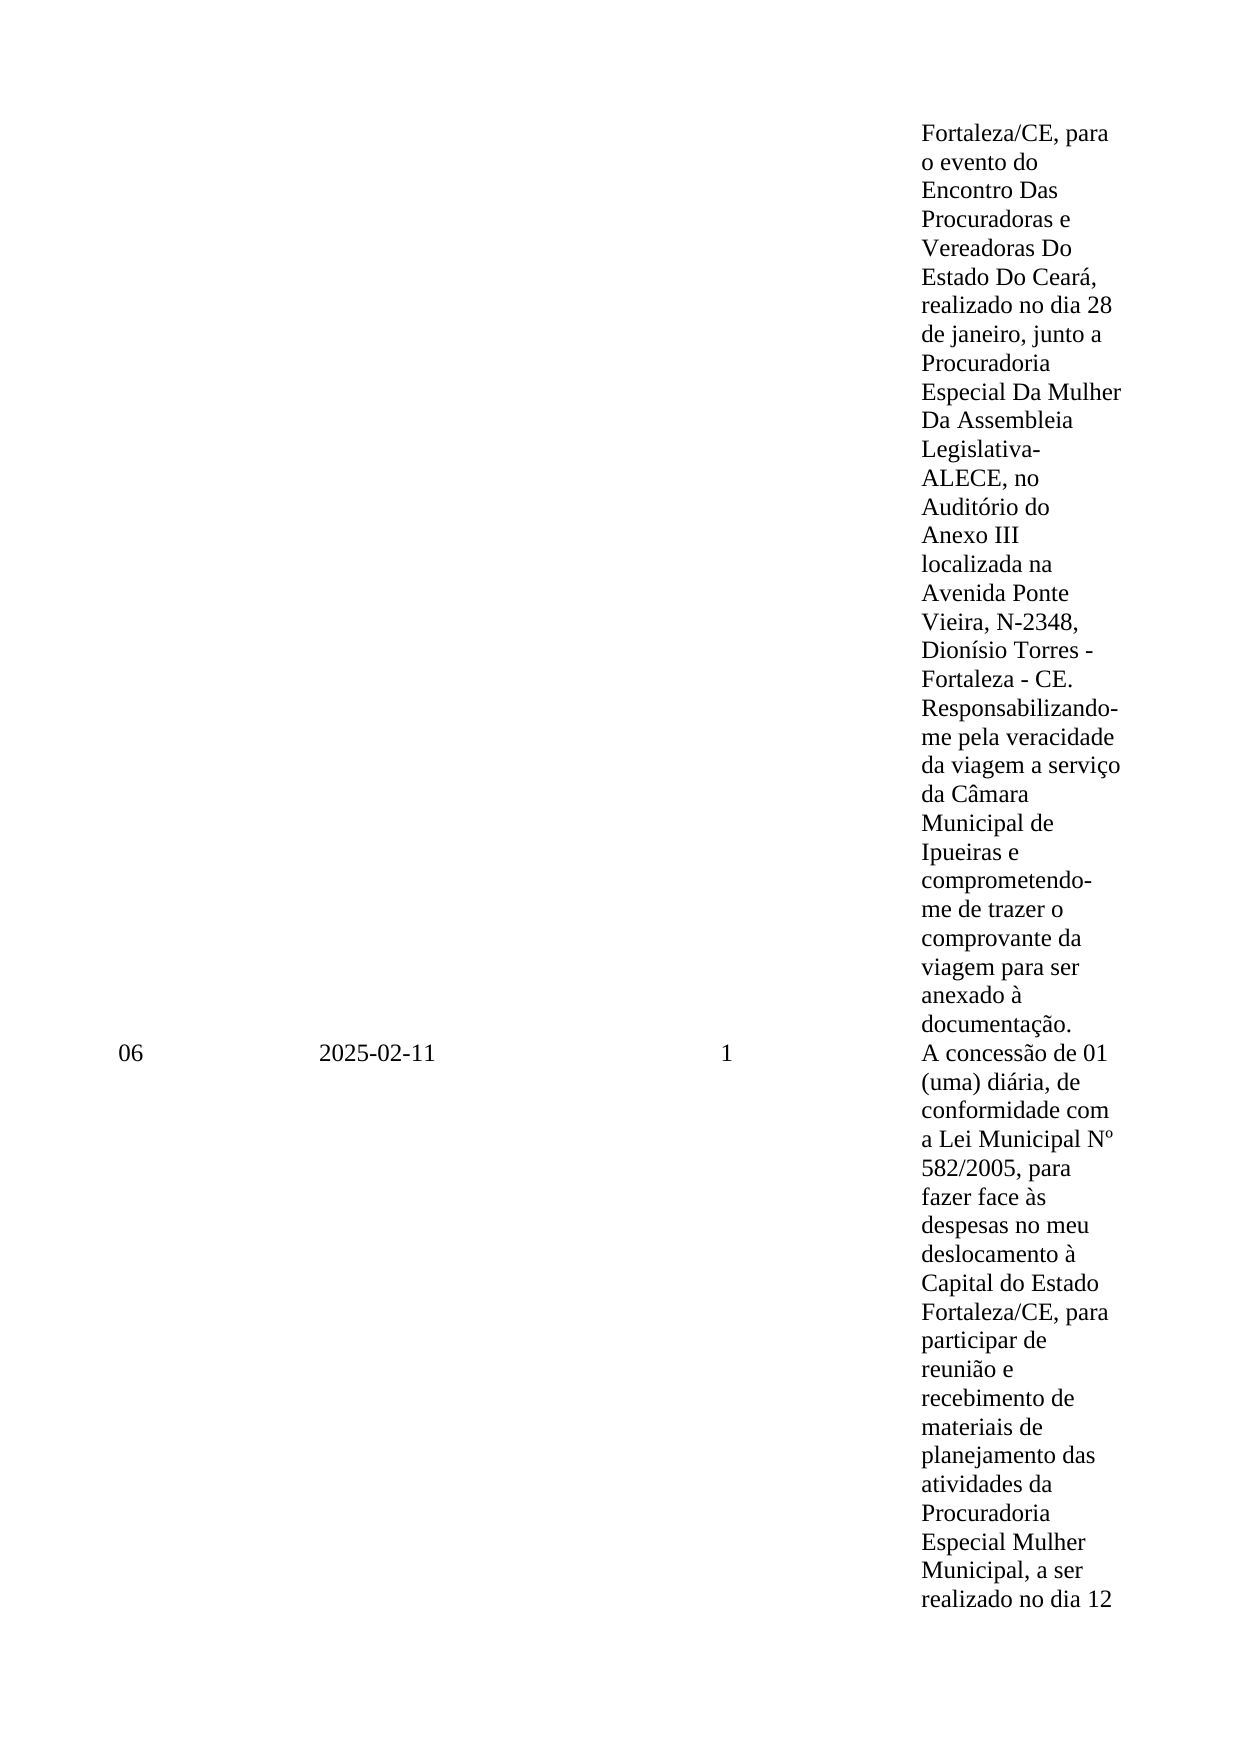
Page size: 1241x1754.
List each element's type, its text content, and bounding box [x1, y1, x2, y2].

table_cell 06 [118, 1038, 319, 1613]
table_cell 1 [720, 1038, 921, 1613]
table_cell [118, 118, 319, 1038]
table_cell 2025-02-11 [319, 1038, 519, 1613]
table_cell [720, 118, 921, 1038]
table_cell Fortaleza/CE, para o evento do Encontro Das Procuradoras e Vereadoras Do Estado Do Ceará, realizado no dia 28 de janeiro, junto a Procuradoria Especial Da Mulher Da Assembleia Legislativa-ALECE, no Auditório do Anexo III localizada na Avenida Ponte Vieira, N-2348, Dionísio Torres - Fortaleza - CE. Responsabilizando-me pela veracidade da viagem a serviço da Câmara Municipal de Ipueiras e comprometendo-me de trazer o comprovante da viagem para ser anexado à documentação. [921, 118, 1122, 1038]
table_cell [520, 118, 720, 1038]
table_cell [520, 1038, 720, 1613]
table_cell [319, 118, 519, 1038]
table_cell A concessão de 01 (uma) diária, de conformidade com a Lei Municipal Nº 582/2005, para fazer face às despesas no meu deslocamento à Capital do Estado Fortaleza/CE, para participar de reunião e recebimento de materiais de planejamento das atividades da Procuradoria Especial Mulher Municipal, a ser realizado no dia 12 [921, 1038, 1122, 1613]
